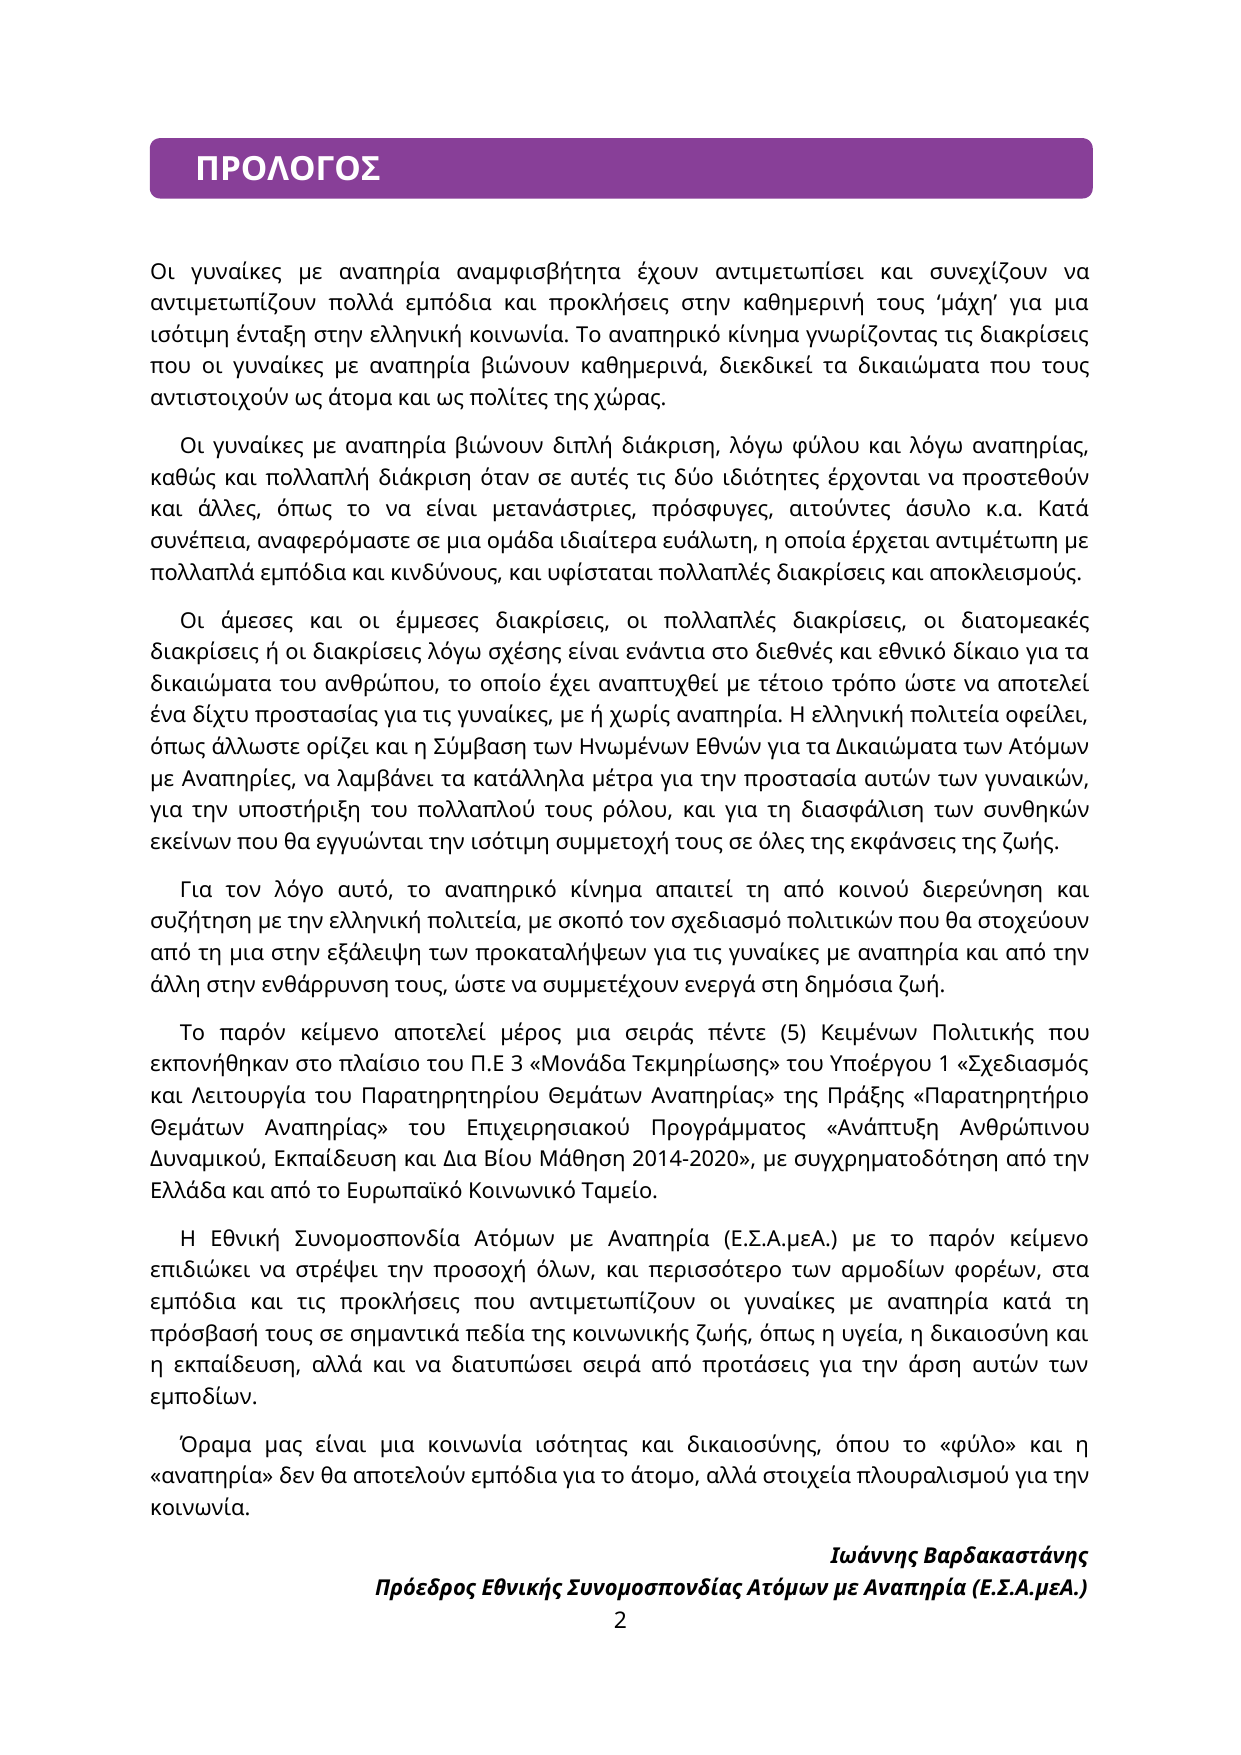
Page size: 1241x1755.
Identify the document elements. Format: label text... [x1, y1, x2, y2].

text Οι γυναίκες με αναπηρία αναμφισβήτητα έχουν αντιμετωπίσει και συνεχίζουν να αντιμετωπίζουν πολλά εμπόδια και προκλήσεις στην καθημερινή τους ‘μάχη’ για μια ισότιμη ένταξη στην ελληνική κοινωνία. Το αναπηρικό κίνημα γνωρίζοντας τις διακρίσεις που οι γυναίκες με αναπηρία βιώνουν καθημερινά, διεκδικεί τα δικαιώματα που τους αντιστοιχούν ως άτομα και ως πολίτες της χώρας. [150, 256, 1090, 412]
text Οι γυναίκες με αναπηρία βιώνουν διπλή διάκριση, λόγω φύλου και λόγω αναπηρίας, καθώς και πολλαπλή διάκριση όταν σε αυτές τις δύο ιδιότητες έρχονται να προστεθούν και άλλες, όπως το να είναι μετανάστριες, πρόσφυγες, αιτούντες άσυλο κ.α. Κατά συνέπεια, αναφερόμαστε σε μια ομάδα ιδιαίτερα ευάλωτη, η οποία έρχεται αντιμέτωπη με πολλαπλά εμπόδια και κινδύνους, και υφίσταται πολλαπλές διακρίσεις και αποκλεισμούς. [150, 430, 1090, 586]
text Η Εθνική Συνομοσπονδία Ατόμων με Αναπηρία (Ε.Σ.Α.μεΑ.) με το παρόν κείμενο επιδιώκει να στρέψει την προσοχή όλων, και περισσότερο των αρμοδίων φορέων, στα εμπόδια και τις προκλήσεις που αντιμετωπίζουν οι γυναίκες με αναπηρία κατά τη πρόσβασή τους σε σημαντικά πεδία της κοινωνικής ζωής, όπως η υγεία, η δικαιοσύνη και η εκπαίδευση, αλλά και να διατυπώσει σειρά από προτάσεις για την άρση αυτών των εμποδίων. [150, 1223, 1090, 1411]
text Όραμα μας είναι μια κοινωνία ισότητας και δικαιοσύνης, όπου το «φύλο» και η «αναπηρία» δεν θα αποτελούν εμπόδια για το άτομο, αλλά στοιχεία πλουραλισμού για την κοινωνία. [150, 1429, 1090, 1522]
text Οι άμεσες και οι έμμεσες διακρίσεις, οι πολλαπλές διακρίσεις, οι διατομεακές διακρίσεις ή οι διακρίσεις λόγω σχέσης είναι ενάντια στο διεθνές και εθνικό δίκαιο για τα δικαιώματα του ανθρώπου, το οποίο έχει αναπτυχθεί με τέτοιο τρόπο ώστε να αποτελεί ένα δίχτυ προστασίας για τις γυναίκες, με ή χωρίς αναπηρία. Η ελληνική πολιτεία οφείλει, όπως άλλωστε ορίζει και η Σύμβαση των Ηνωμένων Εθνών για τα Δικαιώματα των Ατόμων με Αναπηρίες, να λαμβάνει τα κατάλληλα μέτρα για την προστασία αυτών των γυναικών, για την υποστήριξη του πολλαπλού τους ρόλου, και για τη διασφάλιση των συνθηκών εκείνων που θα εγγυώνται την ισότιμη συμμετοχή τους σε όλες της εκφάνσεις της ζωής. [150, 605, 1090, 856]
text Πρόεδρος Εθνικής Συνομοσπονδίας Ατόμων με Αναπηρία (Ε.Σ.Α.μεΑ.) [150, 1572, 1090, 1602]
text Για τον λόγο αυτό, το αναπηρικό κίνημα απαιτεί τη από κοινού διερεύνηση και συζήτηση με την ελληνική πολιτεία, με σκοπό τον σχεδιασμό πολιτικών που θα στοχεύουν από τη μια στην εξάλειψη των προκαταλήψεων για τις γυναίκες με αναπηρία και από την άλλη στην ενθάρρυνση τους, ώστε να συμμετέχουν ενεργά στη δημόσια ζωή. [150, 874, 1090, 998]
text Το παρόν κείμενο αποτελεί μέρος μια σειράς πέντε (5) Κειμένων Πολιτικής που εκπονήθηκαν στο πλαίσιο του Π.Ε 3 «Μονάδα Τεκμηρίωσης» του Υποέργου 1 «Σχεδιασμός και Λειτουργία του Παρατηρητηρίου Θεμάτων Αναπηρίας» της Πράξης «Παρατηρητήριο Θεμάτων Αναπηρίας» του Επιχειρησιακού Προγράμματος «Ανάπτυξη Ανθρώπινου Δυναμικού, Εκπαίδευση και Δια Βίου Μάθηση 2014-2020», με συγχρηματοδότηση από την Ελλάδα και από το Ευρωπαϊκό Κοινωνικό Ταμείο. [150, 1017, 1090, 1204]
text Ιωάννης Βαρδακαστάνης [150, 1540, 1090, 1570]
